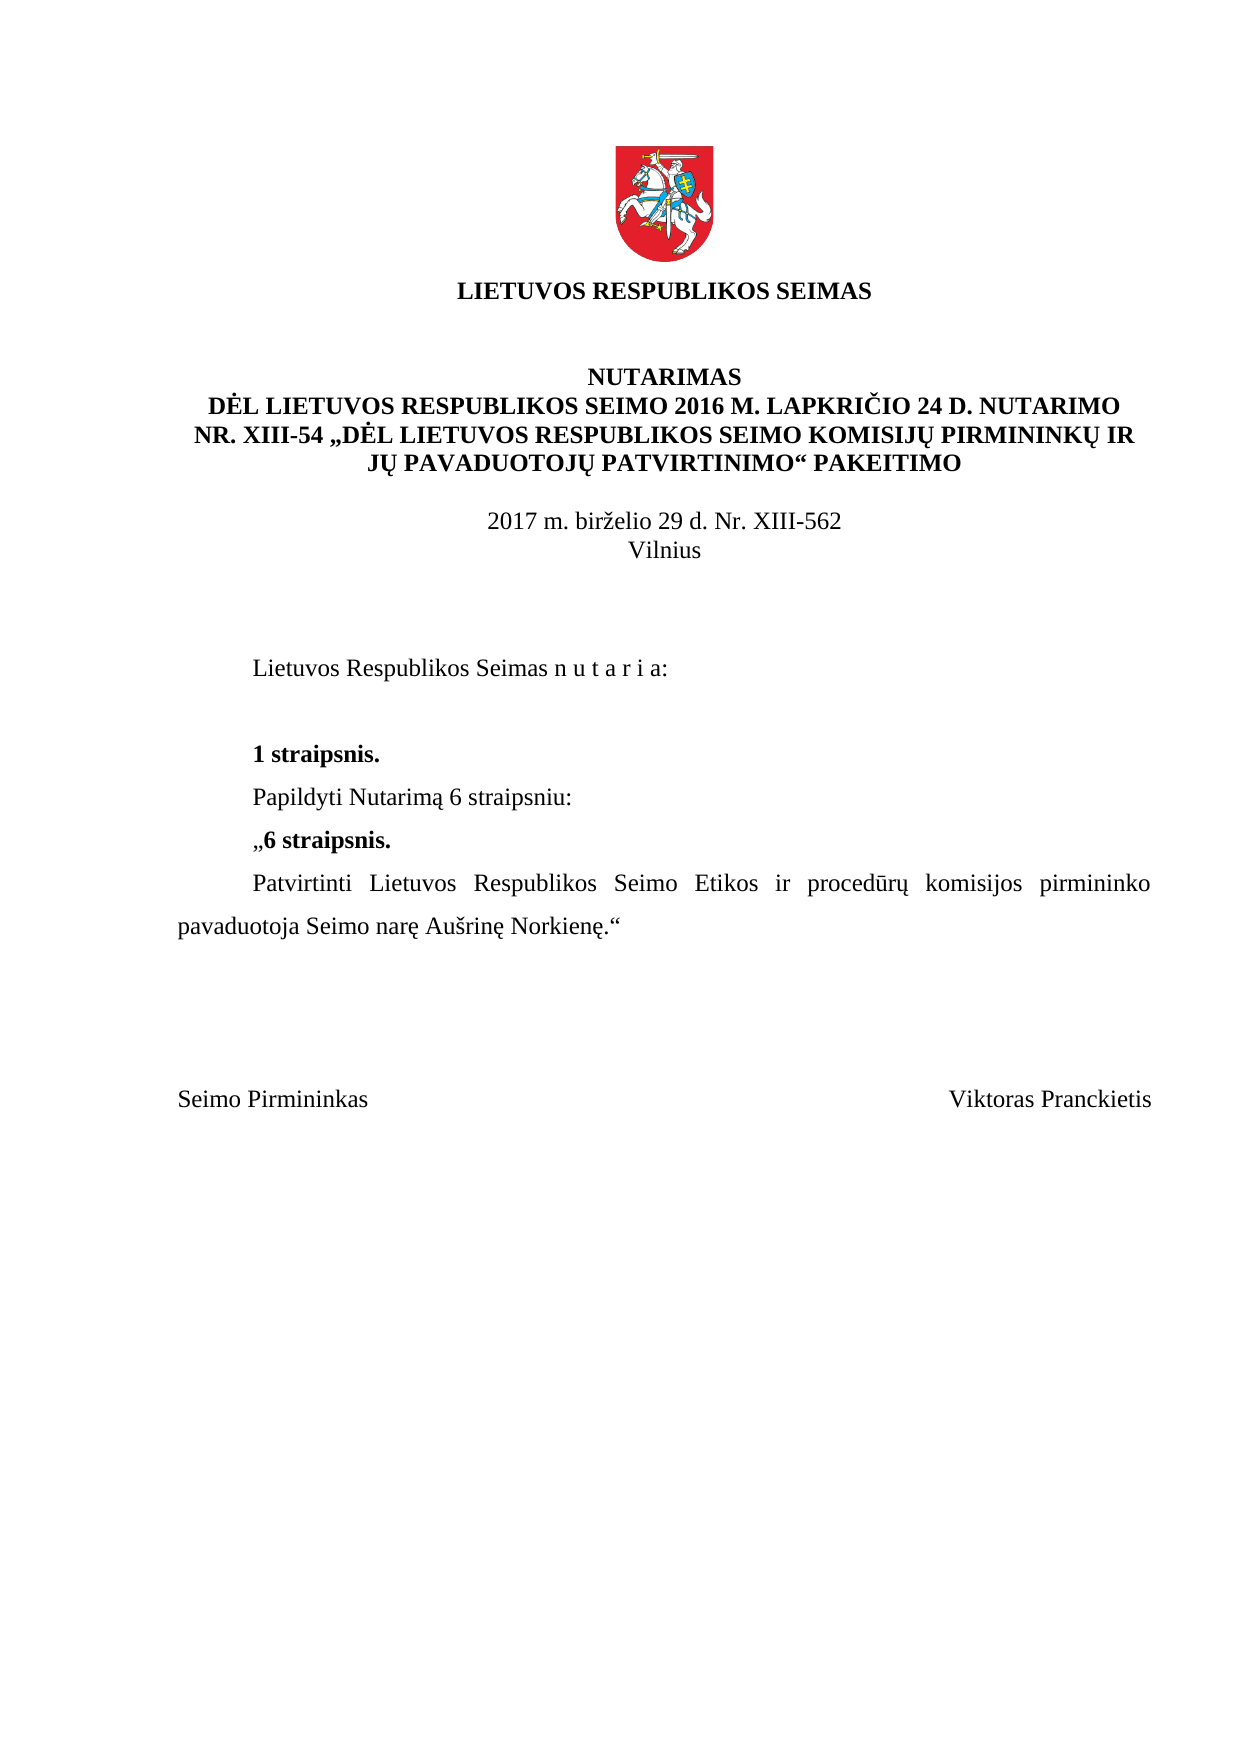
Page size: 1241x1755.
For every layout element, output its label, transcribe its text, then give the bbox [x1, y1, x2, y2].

text Vilnius [177, 535, 1152, 563]
text LIETUVOS RESPUBLIKOS SEIMAS [177, 276, 1152, 305]
text Lietuvos Respublikos Seimas n u t a r i a: [177, 653, 1152, 681]
text 2017 m. birželio 29 d. Nr. XIII-562 [177, 506, 1152, 535]
text DĖL LIETUVOS RESPUBLIKOS SEIMO 2016 M. LAPKRIČIO 24 D. NUTARIMO NR. XIII-54 „DĖL LIETUVOS RESPUBLIKOS SEIMO KOMISIJŲ PIRMININKŲ IR JŲ PAVADUOTOJŲ PATVIRTINIMO“ PAKEITIMO [177, 391, 1152, 477]
text Seimo Pirmininkas Viktoras Pranckietis [177, 1084, 1152, 1113]
text „6 straipsnis. [177, 825, 1152, 854]
text Patvirtinti Lietuvos Respublikos Seimo Etikos ir procedūrų komisijos pirmininko pavaduotoja Seimo narę Aušrinę Norkienę.“ [177, 868, 1152, 940]
text Papildyti Nutarimą 6 straipsniu: [177, 782, 1152, 811]
text NUTARIMAS [177, 362, 1152, 391]
text 1 straipsnis. [177, 739, 1152, 768]
